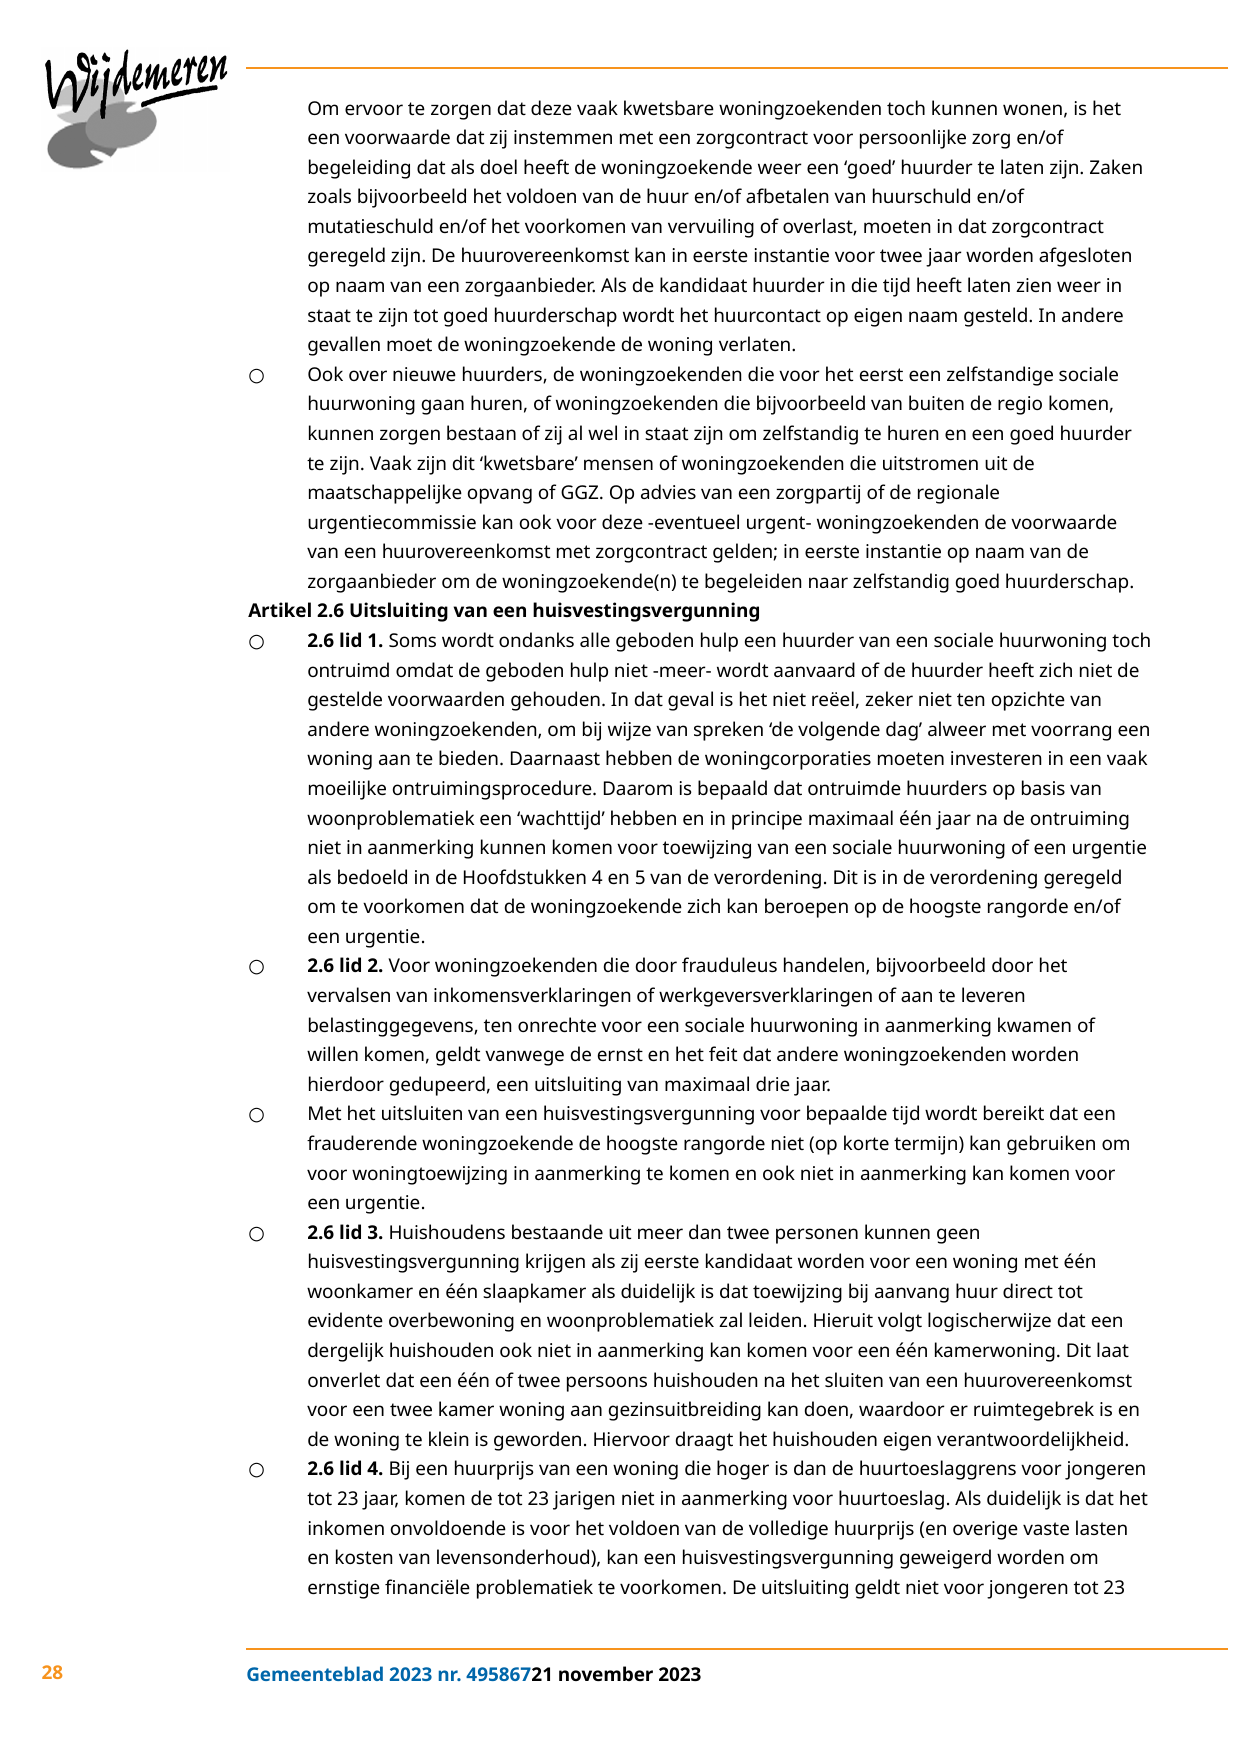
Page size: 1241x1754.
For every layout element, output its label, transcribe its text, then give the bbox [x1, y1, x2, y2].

list 2.6 lid 2. Voor woningzoekenden die door frauduleus handelen, bijvoorbeeld door het vervalsen van inkomensverklaringen of werkgeversverklaringen of aan te leveren belastinggegevens, ten onrechte voor een sociale huurwoning in aanmerking kwamen of willen komen, geldt vanwege de ernst en het feit dat andere woningzoekenden worden hierdoor gedupeerd, een uitsluiting van maximaal drie jaar. [248, 953, 1152, 1097]
text Artikel 2.6 Uitsluiting van een huisvestingsvergunning [248, 598, 1152, 623]
list 2.6 lid 4. Bij een huurprijs van een woning die hoger is dan de huurtoeslaggrens voor jongeren tot 23 jaar, komen de tot 23 jarigen niet in aanmerking voor huurtoeslag. Als duidelijk is dat het inkomen onvoldoende is voor het voldoen van de volledige huurprijs (en overige vaste lasten en kosten van levensonderhoud), kan een huisvestingsvergunning geweigerd worden om ernstige financiële problematiek te voorkomen. De uitsluiting geldt niet voor jongeren tot 23 [248, 1456, 1152, 1600]
list Met het uitsluiten van een huisvestingsvergunning voor bepaalde tijd wordt bereikt dat een frauderende woningzoekende de hoogste rangorde niet (op korte termijn) kan gebruiken om voor woningtoewijzing in aanmerking te komen en ook niet in aanmerking kan komen voor een urgentie. [248, 1101, 1152, 1215]
picture [41, 47, 231, 172]
list 2.6 lid 1. Soms wordt ondanks alle geboden hulp een huurder van een sociale huurwoning toch ontruimd omdat de geboden hulp niet -meer- wordt aanvaard of de huurder heeft zich niet de gestelde voorwaarden gehouden. In dat geval is het niet reëel, zeker niet ten opzichte van andere woningzoekenden, om bij wijze van spreken ‘de volgende dag’ alweer met voorrang een woning aan te bieden. Daarnaast hebben de woningcorporaties moeten investeren in een vaak moeilijke ontruimingsprocedure. Daarom is bepaald dat ontruimde huurders op basis van woonproblematiek een ‘wachttijd’ hebben en in principe maximaal één jaar na de ontruiming niet in aanmerking kunnen komen voor toewijzing van een sociale huurwoning of een urgentie als bedoeld in de Hoofdstukken 4 en 5 van de verordening. Dit is in de verordening geregeld om te voorkomen dat de woningzoekende zich kan beroepen op de hoogste rangorde en/of een urgentie. [248, 627, 1152, 949]
list Om ervoor te zorgen dat deze vaak kwetsbare woningzoekenden toch kunnen wonen, is het een voorwaarde dat zij instemmen met een zorgcontract voor persoonlijke zorg en/of begeleiding dat als doel heeft de woningzoekende weer een ‘goed’ huurder te laten zijn. Zaken zoals bijvoorbeeld het voldoen van de huur en/of afbetalen van huurschuld en/of mutatieschuld en/of het voorkomen van vervuiling of overlast, moeten in dat zorgcontract geregeld zijn. De huurovereenkomst kan in eerste instantie voor twee jaar worden afgesloten op naam van een zorgaanbieder. Als de kandidaat huurder in die tijd heeft laten zien weer in staat te zijn tot goed huurderschap wordt het huurcontact op eigen naam gesteld. In andere gevallen moet de woningzoekende de woning verlaten. [248, 95, 1152, 357]
list Ook over nieuwe huurders, de woningzoekenden die voor het eerst een zelfstandige sociale huurwoning gaan huren, of woningzoekenden die bijvoorbeeld van buiten de regio komen, kunnen zorgen bestaan of zij al wel in staat zijn om zelfstandig te huren en een goed huurder te zijn. Vaak zijn dit ‘kwetsbare’ mensen of woningzoekenden die uitstromen uit de maatschappelijke opvang of GGZ. Op advies van een zorgpartij of de regionale urgentiecommissie kan ook voor deze -eventueel urgent- woningzoekenden de voorwaarde van een huurovereenkomst met zorgcontract gelden; in eerste instantie op naam van de zorgaanbieder om de woningzoekende(n) te begeleiden naar zelfstandig goed huurderschap. [248, 361, 1152, 594]
list 2.6 lid 3. Huishoudens bestaande uit meer dan twee personen kunnen geen huisvestingsvergunning krijgen als zij eerste kandidaat worden voor een woning met één woonkamer en één slaapkamer als duidelijk is dat toewijzing bij aanvang huur direct tot evidente overbewoning en woonproblematiek zal leiden. Hieruit volgt logischerwijze dat een dergelijk huishouden ook niet in aanmerking kan komen voor een één kamerwoning. Dit laat onverlet dat een één of twee persoons huishouden na het sluiten van een huurovereenkomst voor een twee kamer woning aan gezinsuitbreiding kan doen, waardoor er ruimtegebrek is en de woning te klein is geworden. Hiervoor draagt het huishouden eigen verantwoordelijkheid. [248, 1219, 1152, 1452]
